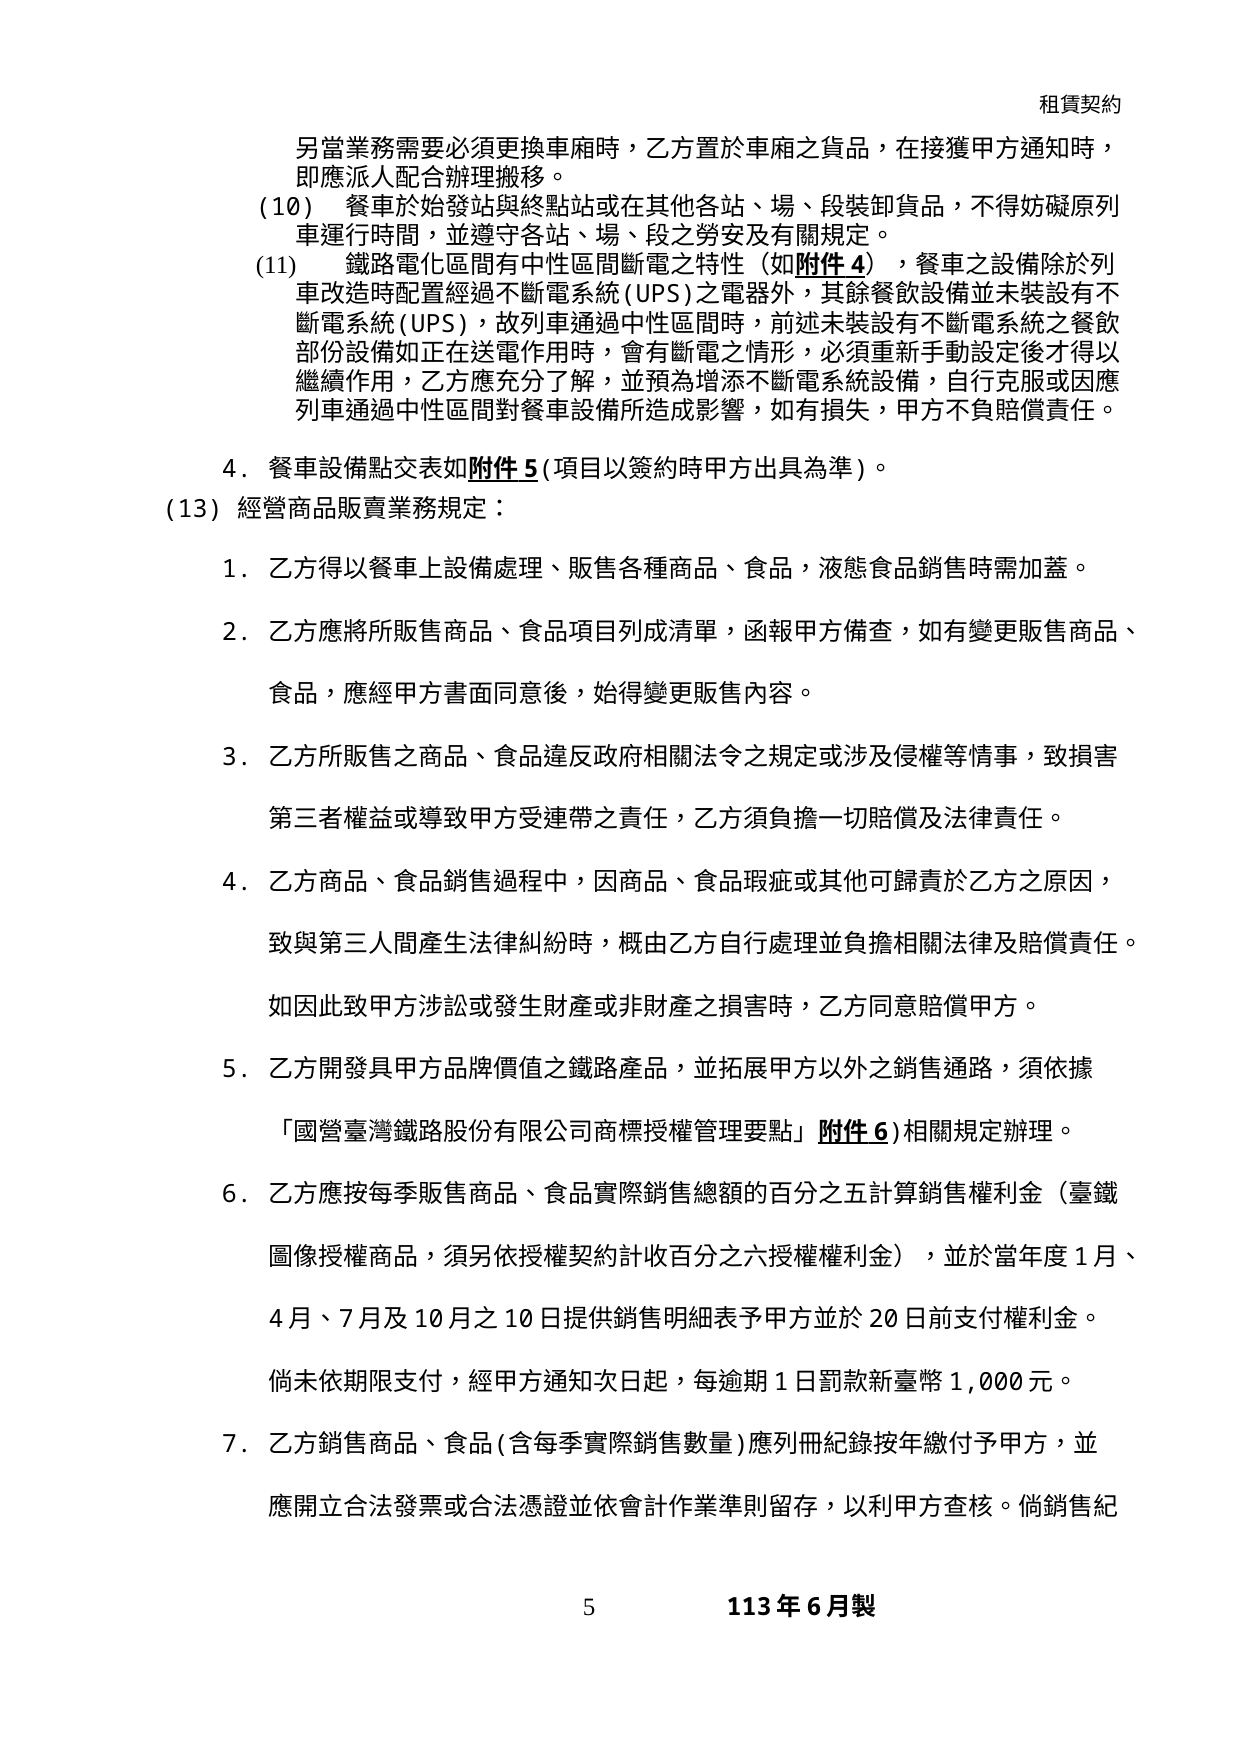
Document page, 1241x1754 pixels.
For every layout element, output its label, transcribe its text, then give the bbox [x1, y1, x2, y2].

list 乙方開發具甲方品牌價值之鐵路產品，並拓展甲方以外之銷售通路，須依據「國營臺灣鐵路股份有限公司商標授權管理要點」附件6)相關規定辦理。 [222, 1025, 1122, 1150]
list 鐵路電化區間有中性區間斷電之特性（如附件4），餐車之設備除於列車改造時配置經過不斷電系統(UPS)之電器外，其餘餐飲設備並未裝設有不斷電系統(UPS)，故列車通過中性區間時，前述未裝設有不斷電系統之餐飲部份設備如正在送電作用時，會有斷電之情形，必須重新手動設定後才得以繼續作用，乙方應充分了解，並預為增添不斷電系統設備，自行克服或因應列車通過中性區間對餐車設備所造成影響，如有損失，甲方不負賠償責任。 [256, 250, 1122, 425]
list 餐車設備點交表如附件5(項目以簽約時甲方出具為準)。 [222, 425, 1122, 488]
list 經營商品販賣業務規定： [162, 488, 1122, 525]
list 另當業務需要必須更換車廂時，乙方置於車廂之貨品，在接獲甲方通知時，即應派人配合辦理搬移。 [256, 134, 1122, 192]
list 餐車於始發站與終點站或在其他各站、場、段裝卸貨品，不得妨礙原列車運行時間，並遵守各站、場、段之勞安及有關規定。 [256, 192, 1122, 250]
list 乙方商品、食品銷售過程中，因商品、食品瑕疵或其他可歸責於乙方之原因，致與第三人間產生法律糾紛時，概由乙方自行處理並負擔相關法律及賠償責任。如因此致甲方涉訟或發生財產或非財產之損害時，乙方同意賠償甲方。 [222, 838, 1122, 1025]
list 乙方所販售之商品、食品違反政府相關法令之規定或涉及侵權等情事，致損害第三者權益或導致甲方受連帶之責任，乙方須負擔一切賠償及法律責任。 [222, 713, 1122, 838]
list 乙方得以餐車上設備處理、販售各種商品、食品，液態食品銷售時需加蓋。 [222, 525, 1122, 588]
list 乙方應將所販售商品、食品項目列成清單，函報甲方備查，如有變更販售商品、食品，應經甲方書面同意後，始得變更販售內容。 [222, 588, 1122, 713]
list 乙方銷售商品、食品(含每季實際銷售數量)應列冊紀錄按年繳付予甲方，並應開立合法發票或合法憑證並依會計作業準則留存，以利甲方查核。倘銷售紀 [222, 1400, 1122, 1525]
list 乙方應按每季販售商品、食品實際銷售總額的百分之五計算銷售權利金（臺鐵圖像授權商品，須另依授權契約計收百分之六授權權利金），並於當年度1月、4月、7月及10月之10日提供銷售明細表予甲方並於20日前支付權利金。倘未依期限支付，經甲方通知次日起，每逾期1日罰款新臺幣1,000元。 [222, 1150, 1122, 1400]
